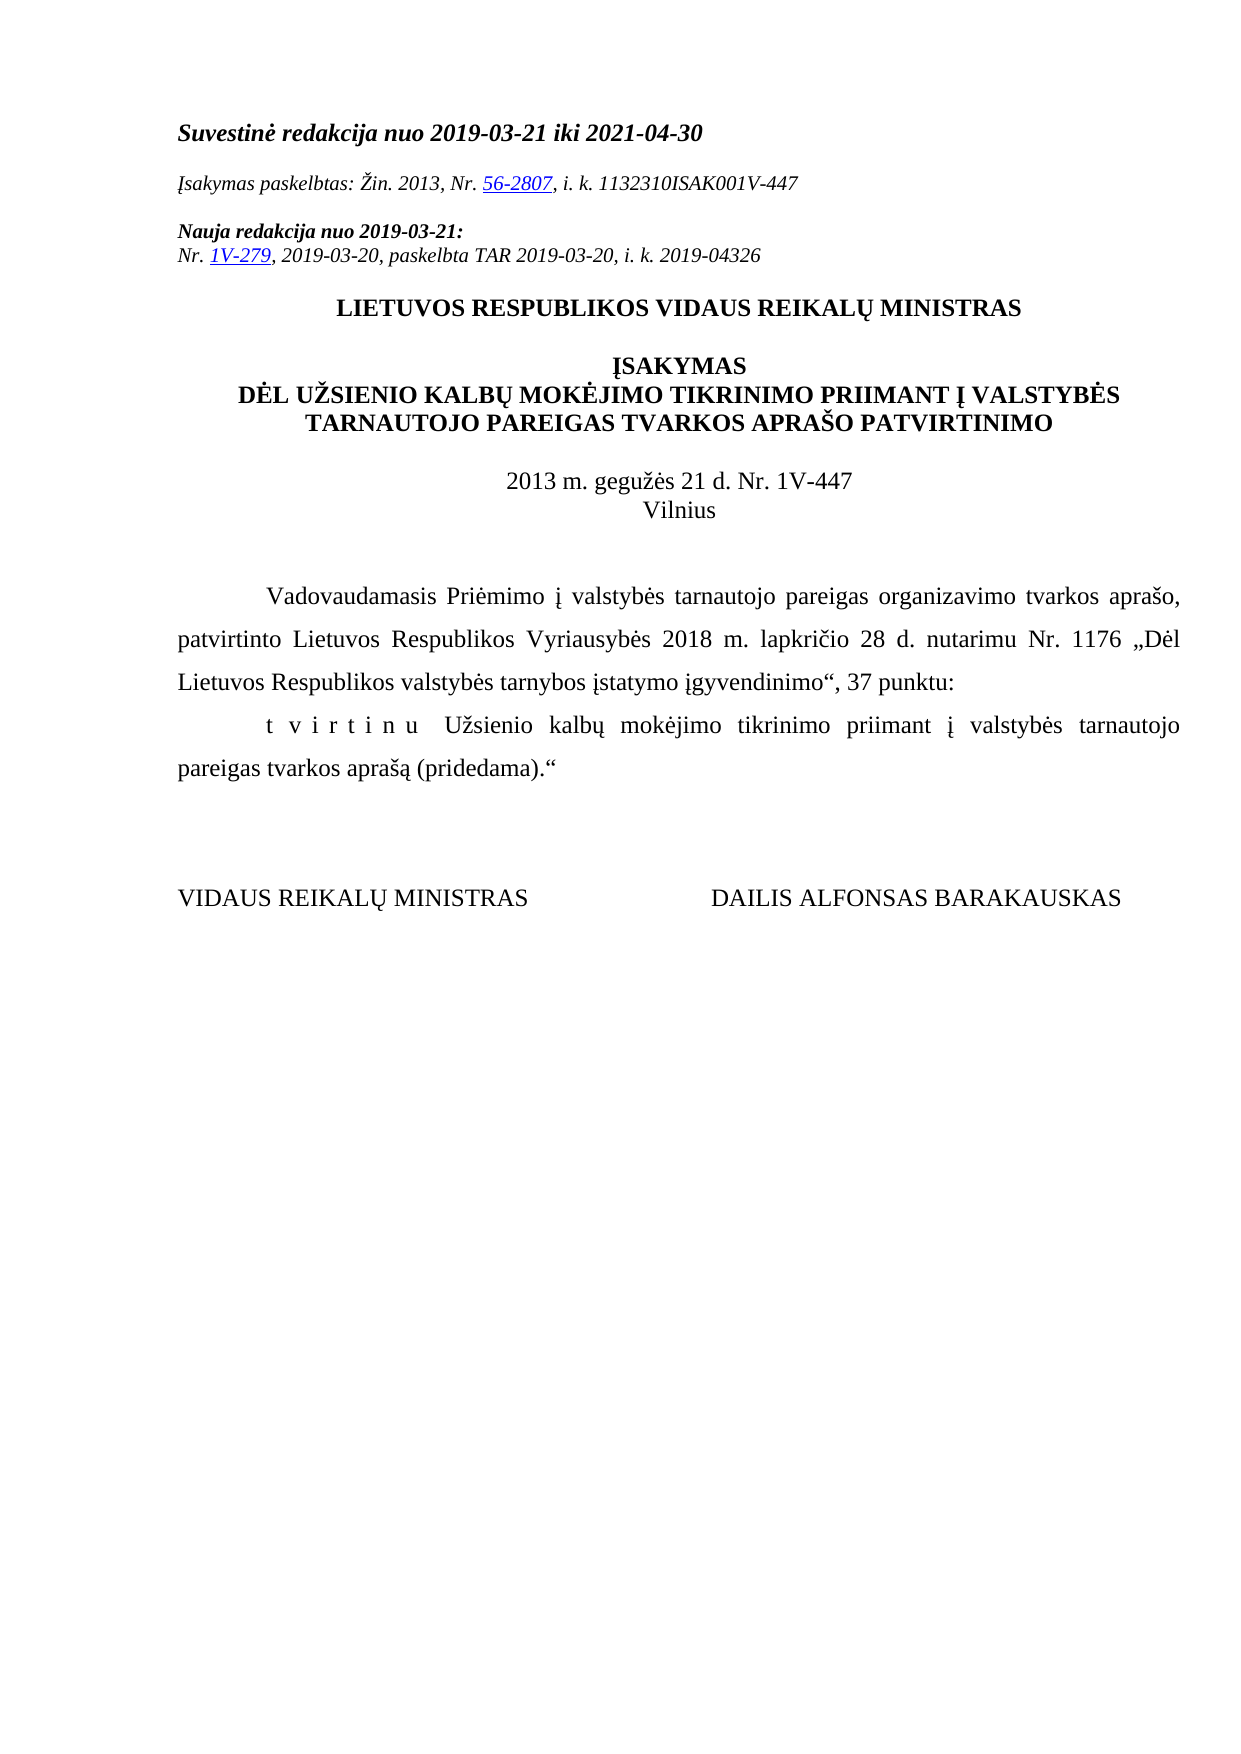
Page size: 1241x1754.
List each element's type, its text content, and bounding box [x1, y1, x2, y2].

text DĖL UŽSIENIO KALBŲ MOKĖJIMO TIKRINIMO PRIIMANT Į VALSTYBĖS TARNAUTOJO PAREIGAS TVARKOS APRAŠO PATVIRTINIMO [177, 380, 1181, 437]
text ĮSAKYMAS [177, 351, 1181, 380]
text t virtinu Užsienio kalbų mokėjimo tikrinimo priimant į valstybės tarnautojo pareigas tvarkos aprašą (pridedama).“ [177, 710, 1181, 782]
text LIETUVOS RESPUBLIKOS VIDAUS REIKALŲ MINISTRAS [177, 293, 1181, 322]
text Nauja redakcija nuo 2019-03-21: [177, 219, 1181, 243]
text Įsakymas paskelbtas: Žin. 2013, Nr. 56-2807, i. k. 1132310ISAK001V-447 [177, 171, 1181, 195]
text Vadovaudamasis Priėmimo į valstybės tarnautojo pareigas organizavimo tvarkos aprašo, patvirtinto Lietuvos Respublikos Vyriausybės 2018 m. lapkričio 28 d. nutarimu Nr. 1176 „Dėl Lietuvos Respublikos valstybės tarnybos įstatymo įgyvendinimo“, 37 punktu: [177, 581, 1181, 696]
text Nr. 1V-279, 2019-03-20, paskelbta TAR 2019-03-20, i. k. 2019-04326 [177, 243, 1181, 267]
text Vilnius [177, 495, 1181, 523]
text Vidaus reikalų ministras Dailis Alfonsas Barakauskas [177, 883, 1181, 912]
text 2013 m. gegužės 21 d. Nr. 1V-447 [177, 466, 1181, 495]
text Suvestinė redakcija nuo 2019-03-21 iki 2021-04-30 [177, 118, 1181, 147]
